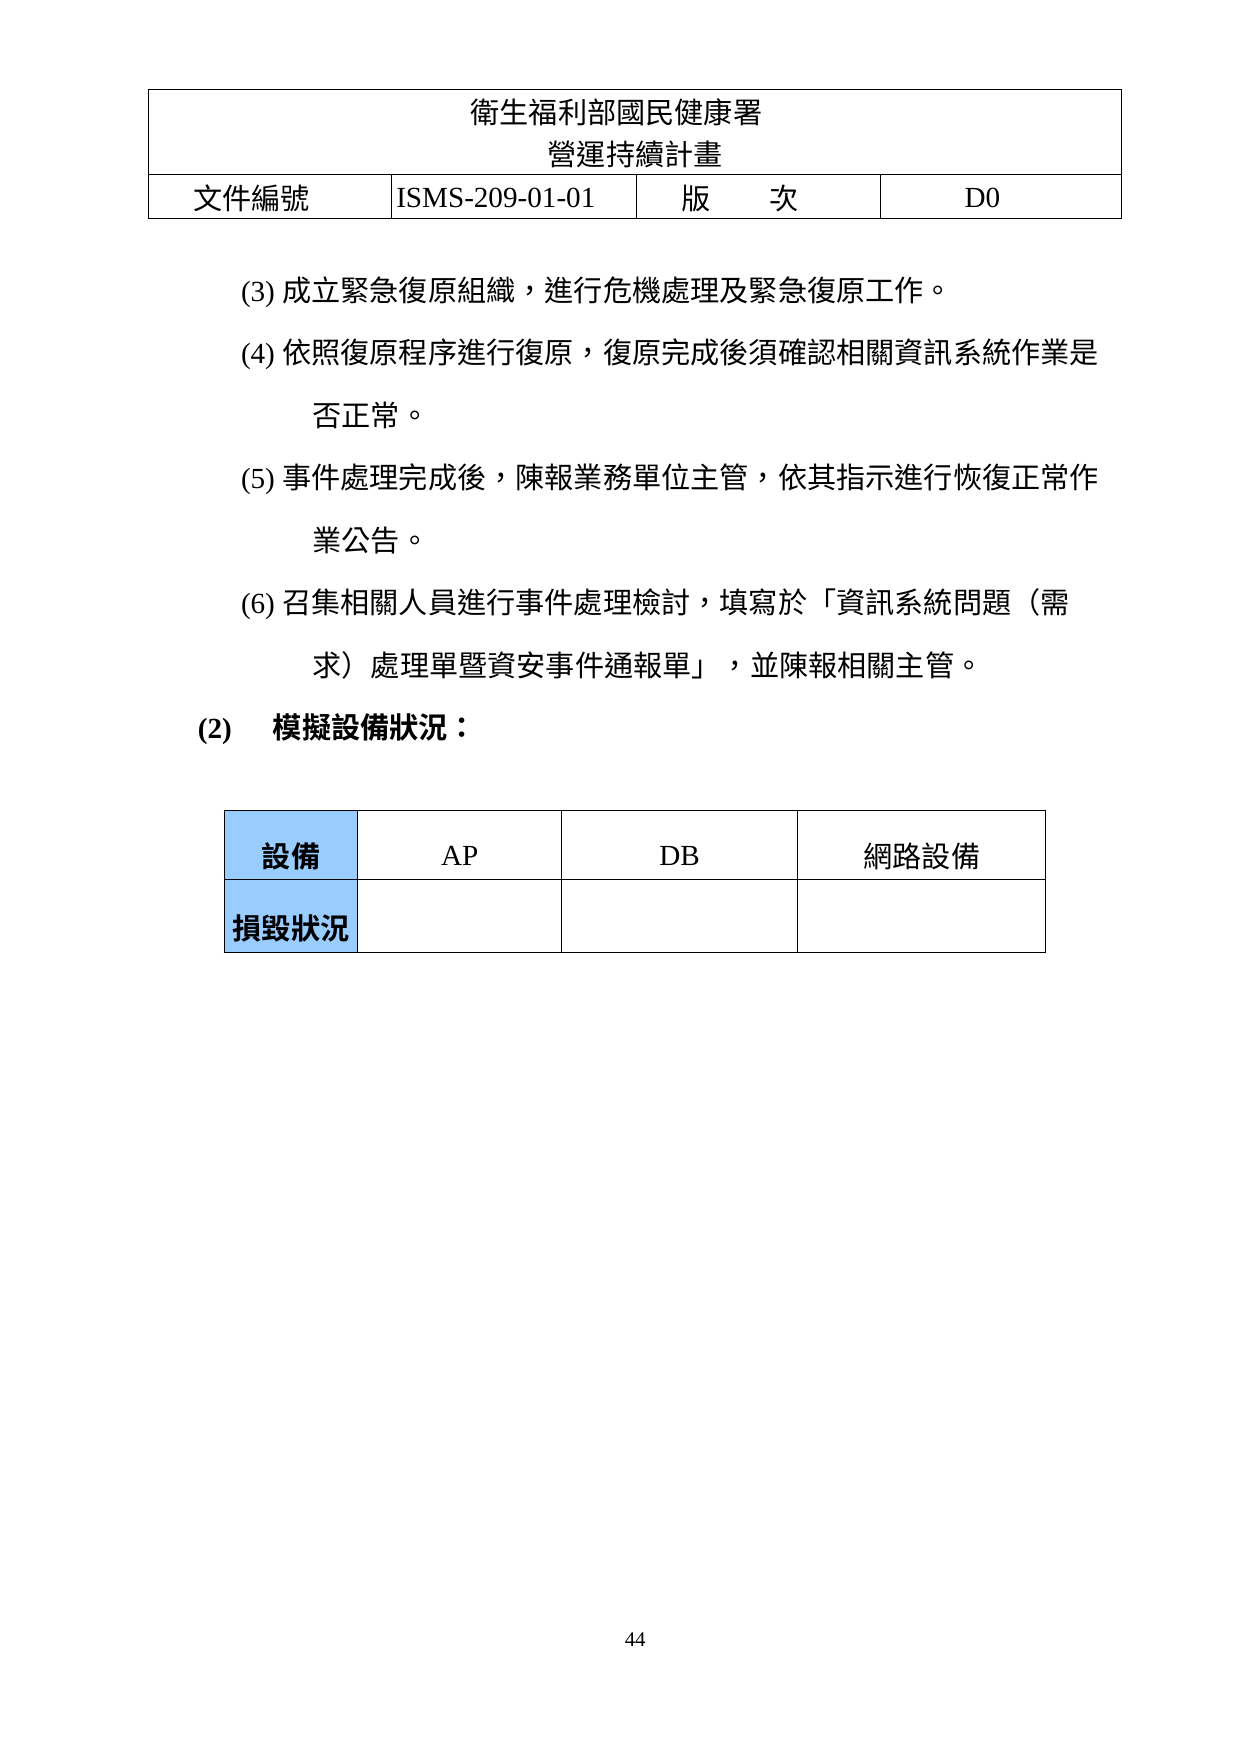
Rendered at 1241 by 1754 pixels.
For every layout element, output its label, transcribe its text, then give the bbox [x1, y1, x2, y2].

table_header DB [562, 811, 797, 879]
table_header 設備 [225, 811, 357, 879]
table_cell [798, 880, 1045, 952]
text (4) 依照復原程序進行復原，復原完成後須確認相關資訊系統作業是否正常。 [219, 309, 1122, 434]
list 模擬設備狀況： [198, 684, 1122, 747]
table_cell [562, 880, 797, 952]
text (3) 成立緊急復原組織，進行危機處理及緊急復原工作。 [219, 247, 1122, 309]
text (6) 召集相關人員進行事件處理檢討，填寫於「資訊系統問題（需求）處理單暨資安事件通報單」，並陳報相關主管。 [219, 559, 1122, 684]
table_header 網路設備 [798, 811, 1045, 879]
table_header AP [358, 811, 561, 879]
text (5) 事件處理完成後，陳報業務單位主管，依其指示進行恢復正常作業公告。 [219, 434, 1122, 559]
table_cell 損毀狀況 [225, 880, 357, 952]
table_cell [358, 880, 561, 952]
